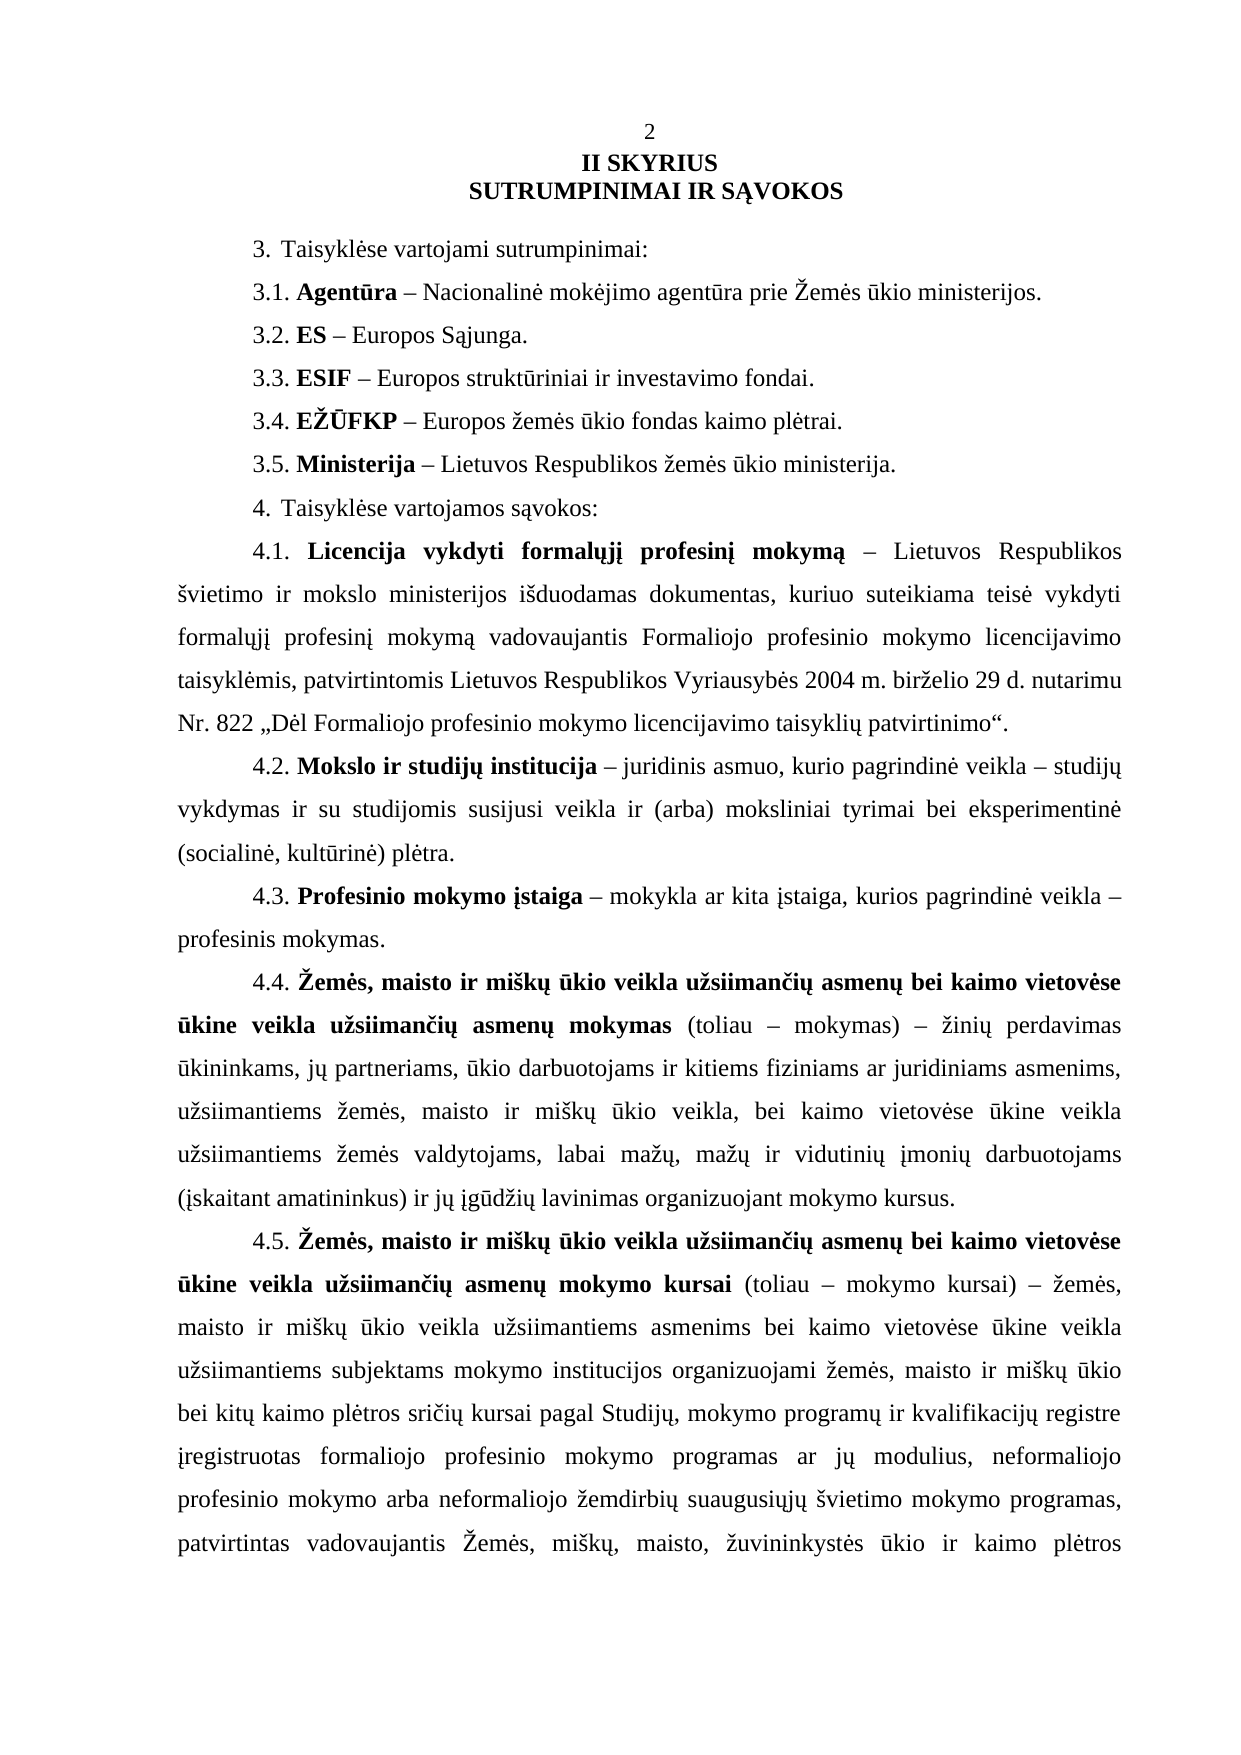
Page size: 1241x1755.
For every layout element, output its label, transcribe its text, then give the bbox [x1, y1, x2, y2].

text 3.3. ESIF – Europos struktūriniai ir investavimo fondai. [177, 363, 1122, 392]
text 4.2. Mokslo ir studijų institucija – juridinis asmuo, kurio pagrindinė veikla – studijų vykdymas ir su studijomis susijusi veikla ir (arba) moksliniai tyrimai bei eksperimentinė (socialinė, kultūrinė) plėtra. [177, 751, 1122, 866]
text 4. Taisyklėse vartojamos sąvokos: [177, 493, 1122, 521]
text 3.1. Agentūra – Nacionalinė mokėjimo agentūra prie Žemės ūkio ministerijos. [177, 277, 1122, 306]
text II SKYRIUS [177, 148, 1122, 176]
text 4.3. Profesinio mokymo įstaiga – mokykla ar kita įstaiga, kurios pagrindinė veikla – profesinis mokymas. [177, 881, 1122, 953]
text 4.5. Žemės, maisto ir miškų ūkio veikla užsiimančių asmenų bei kaimo vietovėse ūkine veikla užsiimančių asmenų mokymo kursai (toliau – mokymo kursai) – žemės, maisto ir miškų ūkio veikla užsiimantiems asmenims bei kaimo vietovėse ūkine veikla užsiimantiems subjektams mokymo institucijos organizuojami žemės, maisto ir miškų ūkio bei kitų kaimo plėtros sričių kursai pagal Studijų, mokymo programų ir kvalifikacijų registre įregistruotas formaliojo profesinio mokymo programas ar jų modulius, neformaliojo profesinio mokymo arba neformaliojo žemdirbių suaugusiųjų švietimo mokymo programas, patvirtintas vadovaujantis Žemės, miškų, maisto, žuvininkystės ūkio ir kaimo plėtros [177, 1226, 1122, 1556]
text 4.4. Žemės, maisto ir miškų ūkio veikla užsiimančių asmenų bei kaimo vietovėse ūkine veikla užsiimančių asmenų mokymas (toliau – mokymas) – žinių perdavimas ūkininkams, jų partneriams, ūkio darbuotojams ir kitiems fiziniams ar juridiniams asmenims, užsiimantiems žemės, maisto ir miškų ūkio veikla, bei kaimo vietovėse ūkine veikla užsiimantiems žemės valdytojams, labai mažų, mažų ir vidutinių įmonių darbuotojams (įskaitant amatininkus) ir jų įgūdžių lavinimas organizuojant mokymo kursus. [177, 967, 1122, 1211]
text SUTRUMPINIMAI IR SĄVOKOS [177, 176, 1122, 205]
text 3.5. Ministerija – Lietuvos Respublikos žemės ūkio ministerija. [177, 449, 1122, 478]
text 3.4. EŽŪFKP – Europos žemės ūkio fondas kaimo plėtrai. [177, 406, 1122, 435]
text 3. Taisyklėse vartojami sutrumpinimai: [177, 234, 1122, 263]
text 3.2. ES – Europos Sąjunga. [177, 320, 1122, 349]
text 4.1. Licencija vykdyti formalųjį profesinį mokymą – Lietuvos Respublikos švietimo ir mokslo ministerijos išduodamas dokumentas, kuriuo suteikiama teisė vykdyti formalųjį profesinį mokymą vadovaujantis Formaliojo profesinio mokymo licencijavimo taisyklėmis, patvirtintomis Lietuvos Respublikos Vyriausybės 2004 m. birželio 29 d. nutarimu Nr. 822 „Dėl Formaliojo profesinio mokymo licencijavimo taisyklių patvirtinimo“. [177, 536, 1122, 737]
